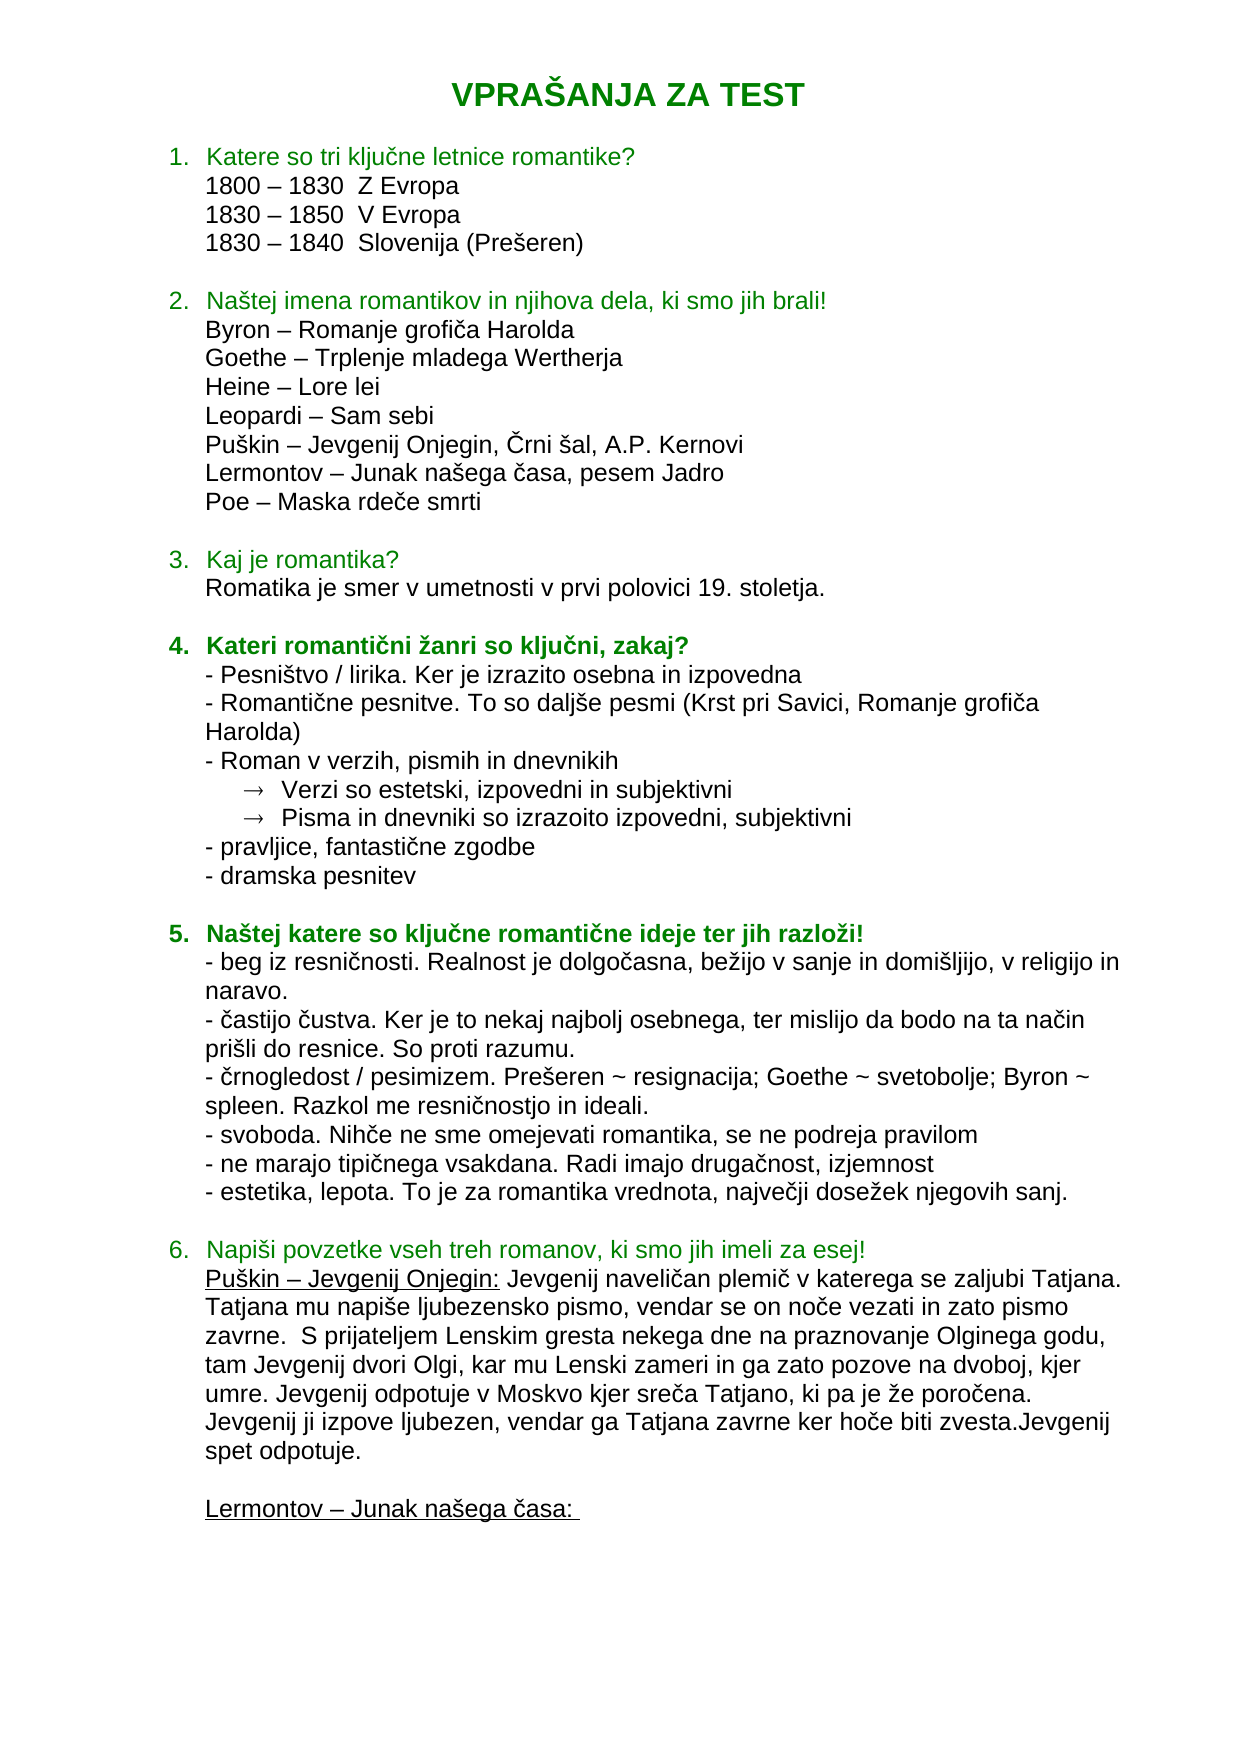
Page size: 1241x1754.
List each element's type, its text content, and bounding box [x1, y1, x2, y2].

text VPRAŠANJA ZA TEST [131, 75, 1125, 113]
text - Roman v verzih, pismih in dnevnikih [205, 746, 1125, 774]
text Romatika je smer v umetnosti v prvi polovici 19. stoletja. [205, 573, 1125, 602]
text Lermontov – Junak našega časa: [205, 1493, 1125, 1522]
text - ne marajo tipičnega vsakdana. Radi imajo drugačnost, izjemnost [205, 1148, 1125, 1177]
text Heine – Lore lei [205, 372, 1125, 401]
list Naštej katere so ključne romantične ideje ter jih razloži! [169, 918, 1125, 947]
text Puškin – Jevgenij Onjegin, Črni šal, A.P. Kernovi [205, 429, 1125, 458]
text 1830 – 1850 V Evropa [205, 199, 1125, 228]
list Kaj je romantika? [169, 544, 1125, 573]
text Poe – Maska rdeče smrti [205, 487, 1125, 516]
text Puškin – Jevgenij Onjegin: Jevgenij naveličan plemič v katerega se zaljubi Tatjana. Tatjana mu napiše ljubezensko pismo, vendar se on noče vezati in zato pismo zavrne. S prijateljem Lenskim gresta nekega dne na praznovanje Olginega godu, tam Jevgenij dvori Olgi, kar mu Lenski zameri in ga zato pozove na dvoboj, kjer umre. Jevgenij odpotuje v Moskvo kjer sreča Tatjano, ki pa je že poročena. Jevgenij ji izpove ljubezen, vendar ga Tatjana zavrne ker hoče biti zvesta.Jevgenij spet odpotuje. [205, 1263, 1125, 1465]
text - Pesništvo / lirika. Ker je izrazito osebna in izpovedna [205, 659, 1125, 688]
text - dramska pesnitev [169, 861, 1125, 890]
list Kateri romantični žanri so ključni, zakaj? [169, 631, 1125, 659]
list Verzi so estetski, izpovedni in subjektivni [244, 774, 1125, 803]
list Napiši povzetke vseh treh romanov, ki smo jih imeli za esej! [169, 1235, 1125, 1263]
text Leopardi – Sam sebi [205, 401, 1125, 429]
list Pisma in dnevniki so izrazoito izpovedni, subjektivni [244, 803, 1125, 832]
text Goethe – Trplenje mladega Wertherja [205, 343, 1125, 372]
text Lermontov – Junak našega časa, pesem Jadro [205, 458, 1125, 487]
text 1830 – 1840 Slovenija (Prešeren) [205, 228, 1125, 257]
text Byron – Romanje grofiča Harolda [205, 314, 1125, 343]
text - črnogledost / pesimizem. Prešeren ~ resignacija; Goethe ~ svetobolje; Byron ~ spleen. Razkol me resničnostjo in ideali. [205, 1062, 1125, 1120]
text - beg iz resničnosti. Realnost je dolgočasna, bežijo v sanje in domišljijo, v religijo in naravo. [205, 947, 1125, 1005]
text - častijo čustva. Ker je to nekaj najbolj osebnega, ter mislijo da bodo na ta način prišli do resnice. So proti razumu. [205, 1005, 1125, 1062]
text 1800 – 1830 Z Evropa [205, 171, 1125, 199]
text - pravljice, fantastične zgodbe [205, 832, 1125, 861]
text - estetika, lepota. To je za romantika vrednota, največji dosežek njegovih sanj. [205, 1177, 1125, 1206]
text - Romantične pesnitve. To so daljše pesmi (Krst pri Savici, Romanje grofiča Harolda) [205, 688, 1125, 746]
text - svoboda. Nihče ne sme omejevati romantika, se ne podreja pravilom [205, 1120, 1125, 1148]
list Naštej imena romantikov in njihova dela, ki smo jih brali! [169, 286, 1125, 314]
list Katere so tri ključne letnice romantike? [169, 142, 1125, 171]
